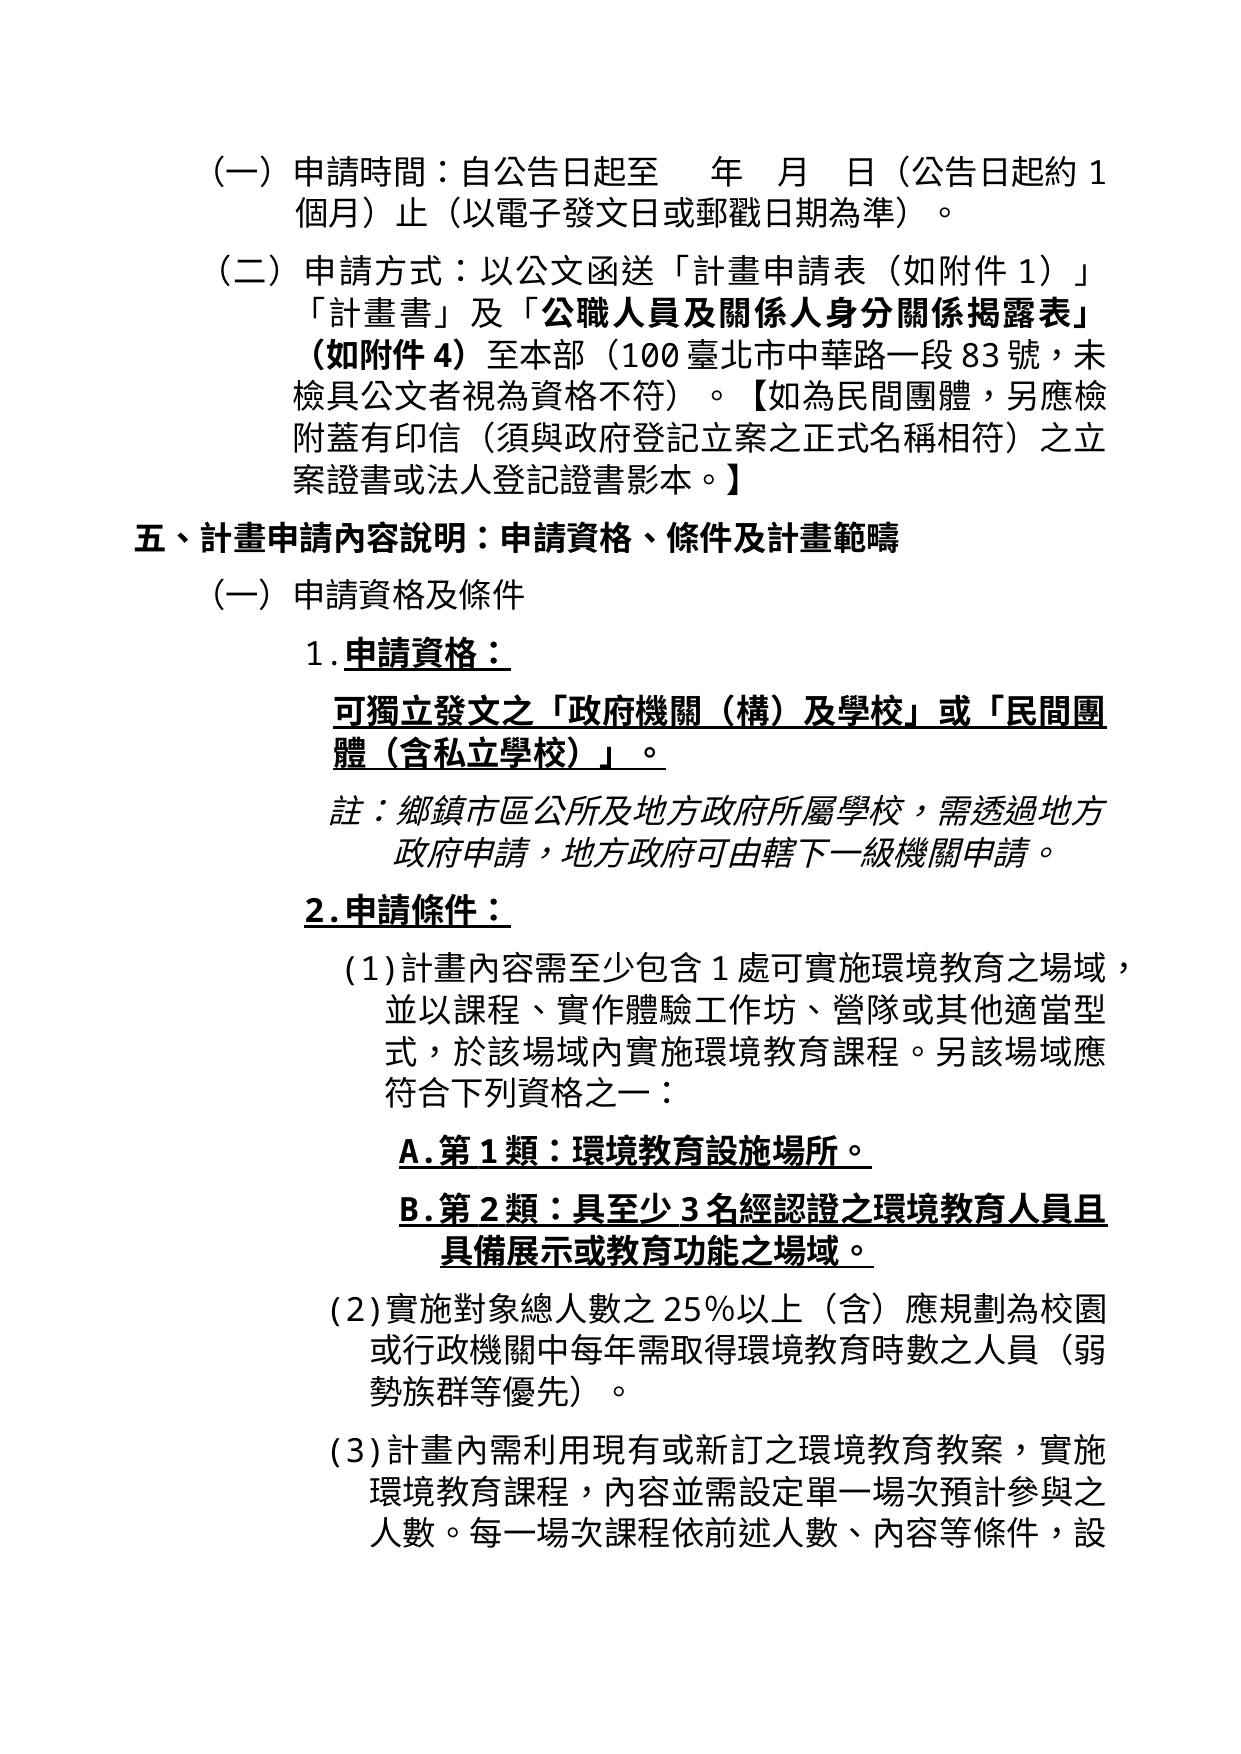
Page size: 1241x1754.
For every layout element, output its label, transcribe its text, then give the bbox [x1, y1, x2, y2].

text 具備展示或教育功能之場域。 [399, 1227, 1107, 1272]
text A.第1類：環境教育設施場所。 [399, 1130, 1107, 1172]
text 註：鄉鎮市區公所及地方政府所屬學校，需透過地方政府申請，地方政府可由轄下一級機關申請。 [328, 790, 1107, 873]
text （一）申請資格及條件 [192, 574, 1107, 616]
text 五、計畫申請內容說明：申請資格、條件及計畫範疇 [133, 517, 1107, 558]
text （一）申請時間：自公告日起至 年 月 日（公告日起約1個月）止（以電子發文日或郵戳日期為準）。 [192, 151, 1107, 234]
text (3)計畫內需利用現有或新訂之環境教育教案，實施環境教育課程，內容並需設定單一場次預計參與之人數。每一場次課程依前述人數、內容等條件，設 [325, 1429, 1107, 1554]
text 可獨立發文之「政府機關（構）及學校」或「民間團 [333, 690, 1107, 726]
text (2)實施對象總人數之25％以上（含）應規劃為校園或行政機關中每年需取得環境教育時數之人員（弱勢族群等優先）。 [325, 1288, 1107, 1413]
text (1)計畫內容需至少包含1處可實施環境教育之場域，並以課程、實作體驗工作坊、營隊或其他適當型式，於該場域內實施環境教育課程。另該場域應符合下列資格之一： [340, 947, 1107, 1114]
text 2.申請條件： [304, 889, 1107, 931]
text （二）申請方式：以公文函送「計畫申請表（如附件1）」「計畫書」及「公職人員及關係人身分關係揭露表」（如附件4）至本部（100臺北市中華路一段83號，未檢具公文者視為資格不符）。【如為民間團體，另應檢附蓋有印信（須與政府登記立案之正式名稱相符）之立案證書或法人登記證書影本。】 [198, 250, 1107, 500]
text B.第2類：具至少3名經認證之環境教育人員且 [399, 1188, 1107, 1224]
text 1.申請資格： [304, 632, 1107, 674]
text 體（含私立學校）」。 [333, 729, 1107, 774]
